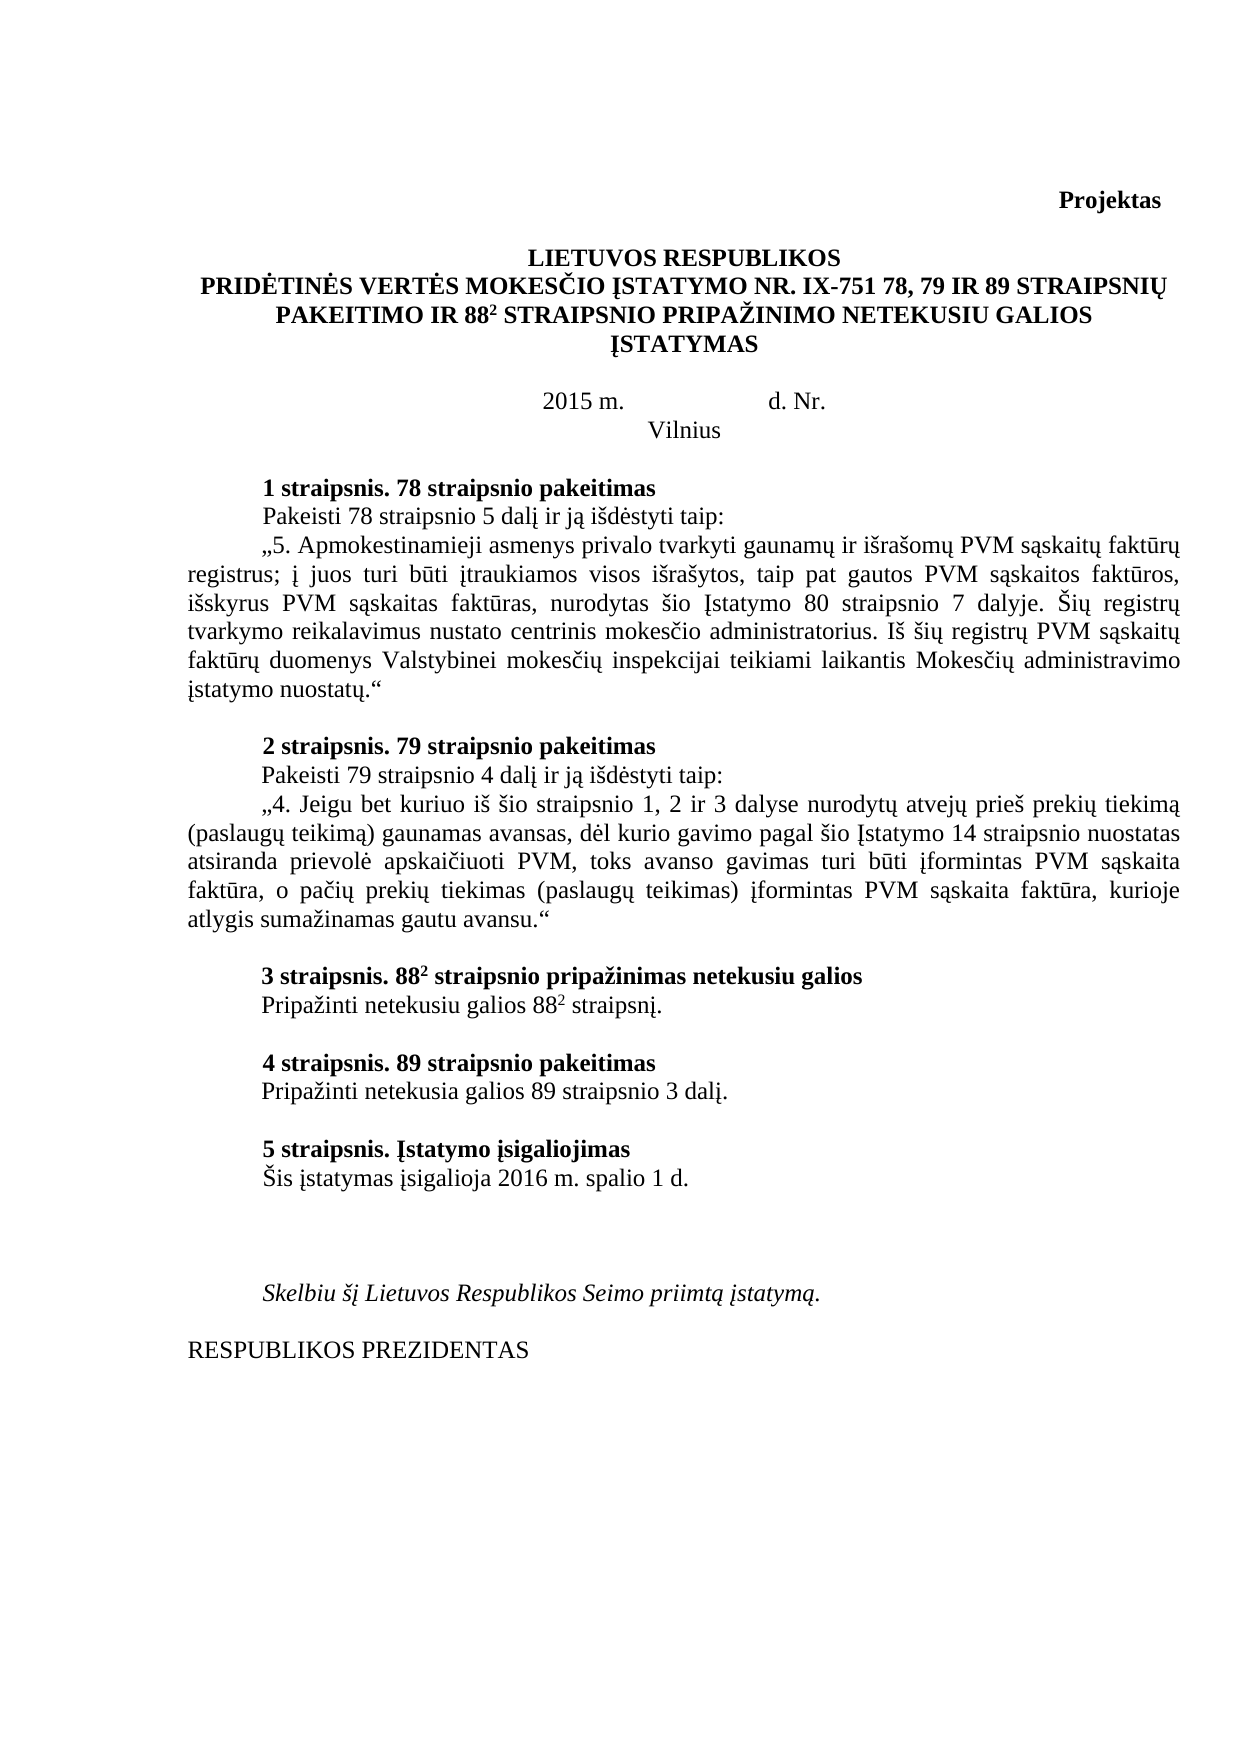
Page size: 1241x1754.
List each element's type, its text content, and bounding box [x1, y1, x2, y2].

text 1 straipsnis. 78 straipsnio pakeitimas [187, 473, 1181, 501]
text LIETUVOS RESPUBLIKOS [187, 243, 1181, 271]
text 5 straipsnis. Įstatymo įsigaliojimas [187, 1134, 1181, 1163]
text PRIDĖTINĖS VERTĖS MOKESČIO ĮSTATYMO NR. IX-751 78, 79 IR 89 STRAIPSNIŲ PAKEITIMO IR 882 STRAIPSNIO PRIPAŽINIMO NETEKUSIU GALIOS [187, 271, 1181, 329]
text Projektas [1058, 185, 1181, 214]
text 4 straipsnis. 89 straipsnio pakeitimas [187, 1048, 1181, 1076]
text 2 straipsnis. 79 straipsnio pakeitimas [187, 731, 1181, 760]
text 2015 m. d. Nr. [93, 386, 1181, 415]
text ĮSTATYMAS [187, 329, 1181, 358]
text Vilnius [93, 415, 1181, 444]
text 3 straipsnis. 882 straipsnio pripažinimas netekusiu galios [187, 961, 1181, 990]
text „5. Apmokestinamieji asmenys privalo tvarkyti gaunamų ir išrašomų PVM sąskaitų faktūrų registrus; į juos turi būti įtraukiamos visos išrašytos, taip pat gautos PVM sąskaitos faktūros, išskyrus PVM sąskaitas faktūras, nurodytas šio Įstatymo 80 straipsnio 7 dalyje. Šių registrų tvarkymo reikalavimus nustato centrinis mokesčio administratorius. Iš šių registrų PVM sąskaitų faktūrų duomenys Valstybinei mokesčių inspekcijai teikiami laikantis Mokesčių administravimo įstatymo nuostatų.“ [187, 530, 1181, 703]
text Skelbiu šį Lietuvos Respublikos Seimo priimtą įstatymą. [168, 1278, 1181, 1306]
text Šis įstatymas įsigalioja 2016 m. spalio 1 d. [187, 1163, 1181, 1191]
text Pripažinti netekusiu galios 882 straipsnį. [187, 990, 1181, 1019]
text Pakeisti 79 straipsnio 4 dalį ir ją išdėstyti taip: [187, 760, 1181, 789]
text „4. Jeigu bet kuriuo iš šio straipsnio 1, 2 ir 3 dalyse nurodytų atvejų prieš prekių tiekimą (paslaugų teikimą) gaunamas avansas, dėl kurio gavimo pagal šio Įstatymo 14 straipsnio nuostatas atsiranda prievolė apskaičiuoti PVM, toks avanso gavimas turi būti įformintas PVM sąskaita faktūra, o pačių prekių tiekimas (paslaugų teikimas) įformintas PVM sąskaita faktūra, kurioje atlygis sumažinamas gautu avansu.“ [187, 789, 1181, 933]
text Pakeisti 78 straipsnio 5 dalį ir ją išdėstyti taip: [187, 501, 1181, 530]
text Pripažinti netekusia galios 89 straipsnio 3 dalį. [187, 1076, 1181, 1105]
text RESPUBLIKOS PREZIDENTAS [93, 1335, 1181, 1364]
